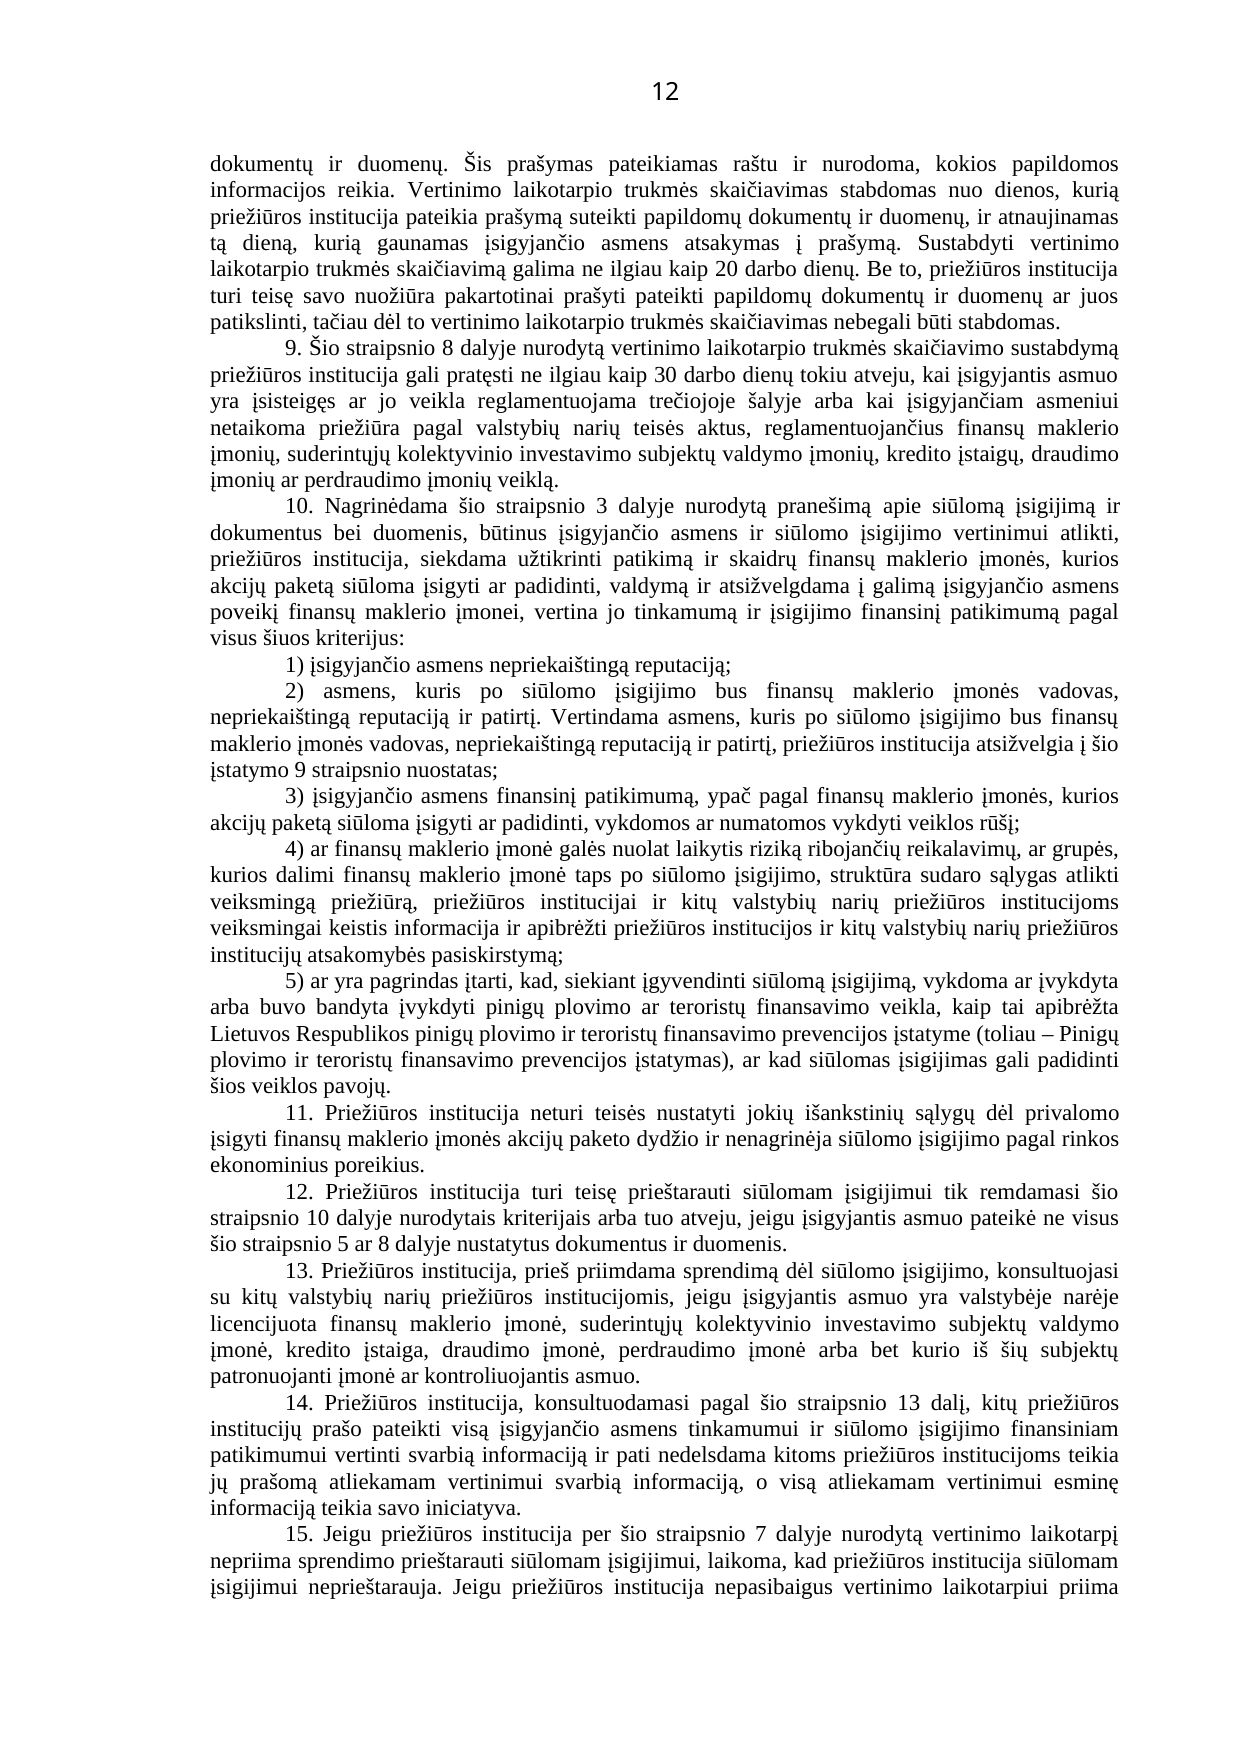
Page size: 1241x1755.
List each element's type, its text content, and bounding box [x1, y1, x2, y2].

text 11. Priežiūros institucija neturi teisės nustatyti jokių išankstinių sąlygų dėl privalomo įsigyti finansų maklerio įmonės akcijų paketo dydžio ir nenagrinėja siūlomo įsigijimo pagal rinkos ekonominius poreikius. [210, 1099, 1120, 1178]
text 10. Nagrinėdama šio straipsnio 3 dalyje nurodytą pranešimą apie siūlomą įsigijimą ir dokumentus bei duomenis, būtinus įsigyjančio asmens ir siūlomo įsigijimo vertinimui atlikti, priežiūros institucija, siekdama užtikrinti patikimą ir skaidrų finansų maklerio įmonės, kurios akcijų paketą siūloma įsigyti ar padidinti, valdymą ir atsižvelgdama į galimą įsigyjančio asmens poveikį finansų maklerio įmonei, vertina jo tinkamumą ir įsigijimo finansinį patikimumą pagal visus šiuos kriterijus: [210, 493, 1120, 651]
text 13. Priežiūros institucija, prieš priimdama sprendimą dėl siūlomo įsigijimo, konsultuojasi su kitų valstybių narių priežiūros institucijomis, jeigu įsigyjantis asmuo yra valstybėje narėje licencijuota finansų maklerio įmonė, suderintųjų kolektyvinio investavimo subjektų valdymo įmonė, kredito įstaiga, draudimo įmonė, perdraudimo įmonė arba bet kurio iš šių subjektų patronuojanti įmonė ar kontroliuojantis asmuo. [210, 1257, 1120, 1389]
text 2) asmens, kuris po siūlomo įsigijimo bus finansų maklerio įmonės vadovas, nepriekaištingą reputaciją ir patirtį. Vertindama asmens, kuris po siūlomo įsigijimo bus finansų maklerio įmonės vadovas, nepriekaištingą reputaciją ir patirtį, priežiūros institucija atsižvelgia į šio įstatymo 9 straipsnio nuostatas; [210, 677, 1120, 782]
text 1) įsigyjančio asmens nepriekaištingą reputaciją; [210, 651, 1120, 677]
text 14. Priežiūros institucija, konsultuodamasi pagal šio straipsnio 13 dalį, kitų priežiūros institucijų prašo pateikti visą įsigyjančio asmens tinkamumui ir siūlomo įsigijimo finansiniam patikimumui vertinti svarbią informaciją ir pati nedelsdama kitoms priežiūros institucijoms teikia jų prašomą atliekamam vertinimui svarbią informaciją, o visą atliekamam vertinimui esminę informaciją teikia savo iniciatyva. [210, 1389, 1120, 1520]
text 4) ar finansų maklerio įmonė galės nuolat laikytis riziką ribojančių reikalavimų, ar grupės, kurios dalimi finansų maklerio įmonė taps po siūlomo įsigijimo, struktūra sudaro sąlygas atlikti veiksmingą priežiūrą, priežiūros institucijai ir kitų valstybių narių priežiūros institucijoms veiksmingai keistis informacija ir apibrėžti priežiūros institucijos ir kitų valstybių narių priežiūros institucijų atsakomybės pasiskirstymą; [210, 835, 1120, 967]
text 3) įsigyjančio asmens finansinį patikimumą, ypač pagal finansų maklerio įmonės, kurios akcijų paketą siūloma įsigyti ar padidinti, vykdomos ar numatomos vykdyti veiklos rūšį; [210, 782, 1120, 835]
text 15. Jeigu priežiūros institucija per šio straipsnio 7 dalyje nurodytą vertinimo laikotarpį nepriima sprendimo prieštarauti siūlomam įsigijimui, laikoma, kad priežiūros institucija siūlomam įsigijimui neprieštarauja. Jeigu priežiūros institucija nepasibaigus vertinimo laikotarpiui priima [210, 1520, 1120, 1599]
text 5) ar yra pagrindas įtarti, kad, siekiant įgyvendinti siūlomą įsigijimą, vykdoma ar įvykdyta arba buvo bandyta įvykdyti pinigų plovimo ar teroristų finansavimo veikla, kaip tai apibrėžta Lietuvos Respublikos pinigų plovimo ir teroristų finansavimo prevencijos įstatyme (toliau – Pinigų plovimo ir teroristų finansavimo prevencijos įstatymas), ar kad siūlomas įsigijimas gali padidinti šios veiklos pavojų. [210, 967, 1120, 1099]
text 12. Priežiūros institucija turi teisę prieštarauti siūlomam įsigijimui tik remdamasi šio straipsnio 10 dalyje nurodytais kriterijais arba tuo atveju, jeigu įsigyjantis asmuo pateikė ne visus šio straipsnio 5 ar 8 dalyje nustatytus dokumentus ir duomenis. [210, 1178, 1120, 1257]
text dokumentų ir duomenų. Šis prašymas pateikiamas raštu ir nurodoma, kokios papildomos informacijos reikia. Vertinimo laikotarpio trukmės skaičiavimas stabdomas nuo dienos, kurią priežiūros institucija pateikia prašymą suteikti papildomų dokumentų ir duomenų, ir atnaujinamas tą dieną, kurią gaunamas įsigyjančio asmens atsakymas į prašymą. Sustabdyti vertinimo laikotarpio trukmės skaičiavimą galima ne ilgiau kaip 20 darbo dienų. Be to, priežiūros institucija turi teisę savo nuožiūra pakartotinai prašyti pateikti papildomų dokumentų ir duomenų ar juos patikslinti, tačiau dėl to vertinimo laikotarpio trukmės skaičiavimas nebegali būti stabdomas. [210, 150, 1120, 334]
text 9. Šio straipsnio 8 dalyje nurodytą vertinimo laikotarpio trukmės skaičiavimo sustabdymą priežiūros institucija gali pratęsti ne ilgiau kaip 30 darbo dienų tokiu atveju, kai įsigyjantis asmuo yra įsisteigęs ar jo veikla reglamentuojama trečiojoje šalyje arba kai įsigyjančiam asmeniui netaikoma priežiūra pagal valstybių narių teisės aktus, reglamentuojančius finansų maklerio įmonių, suderintųjų kolektyvinio investavimo subjektų valdymo įmonių, kredito įstaigų, draudimo įmonių ar perdraudimo įmonių veiklą. [210, 334, 1120, 493]
